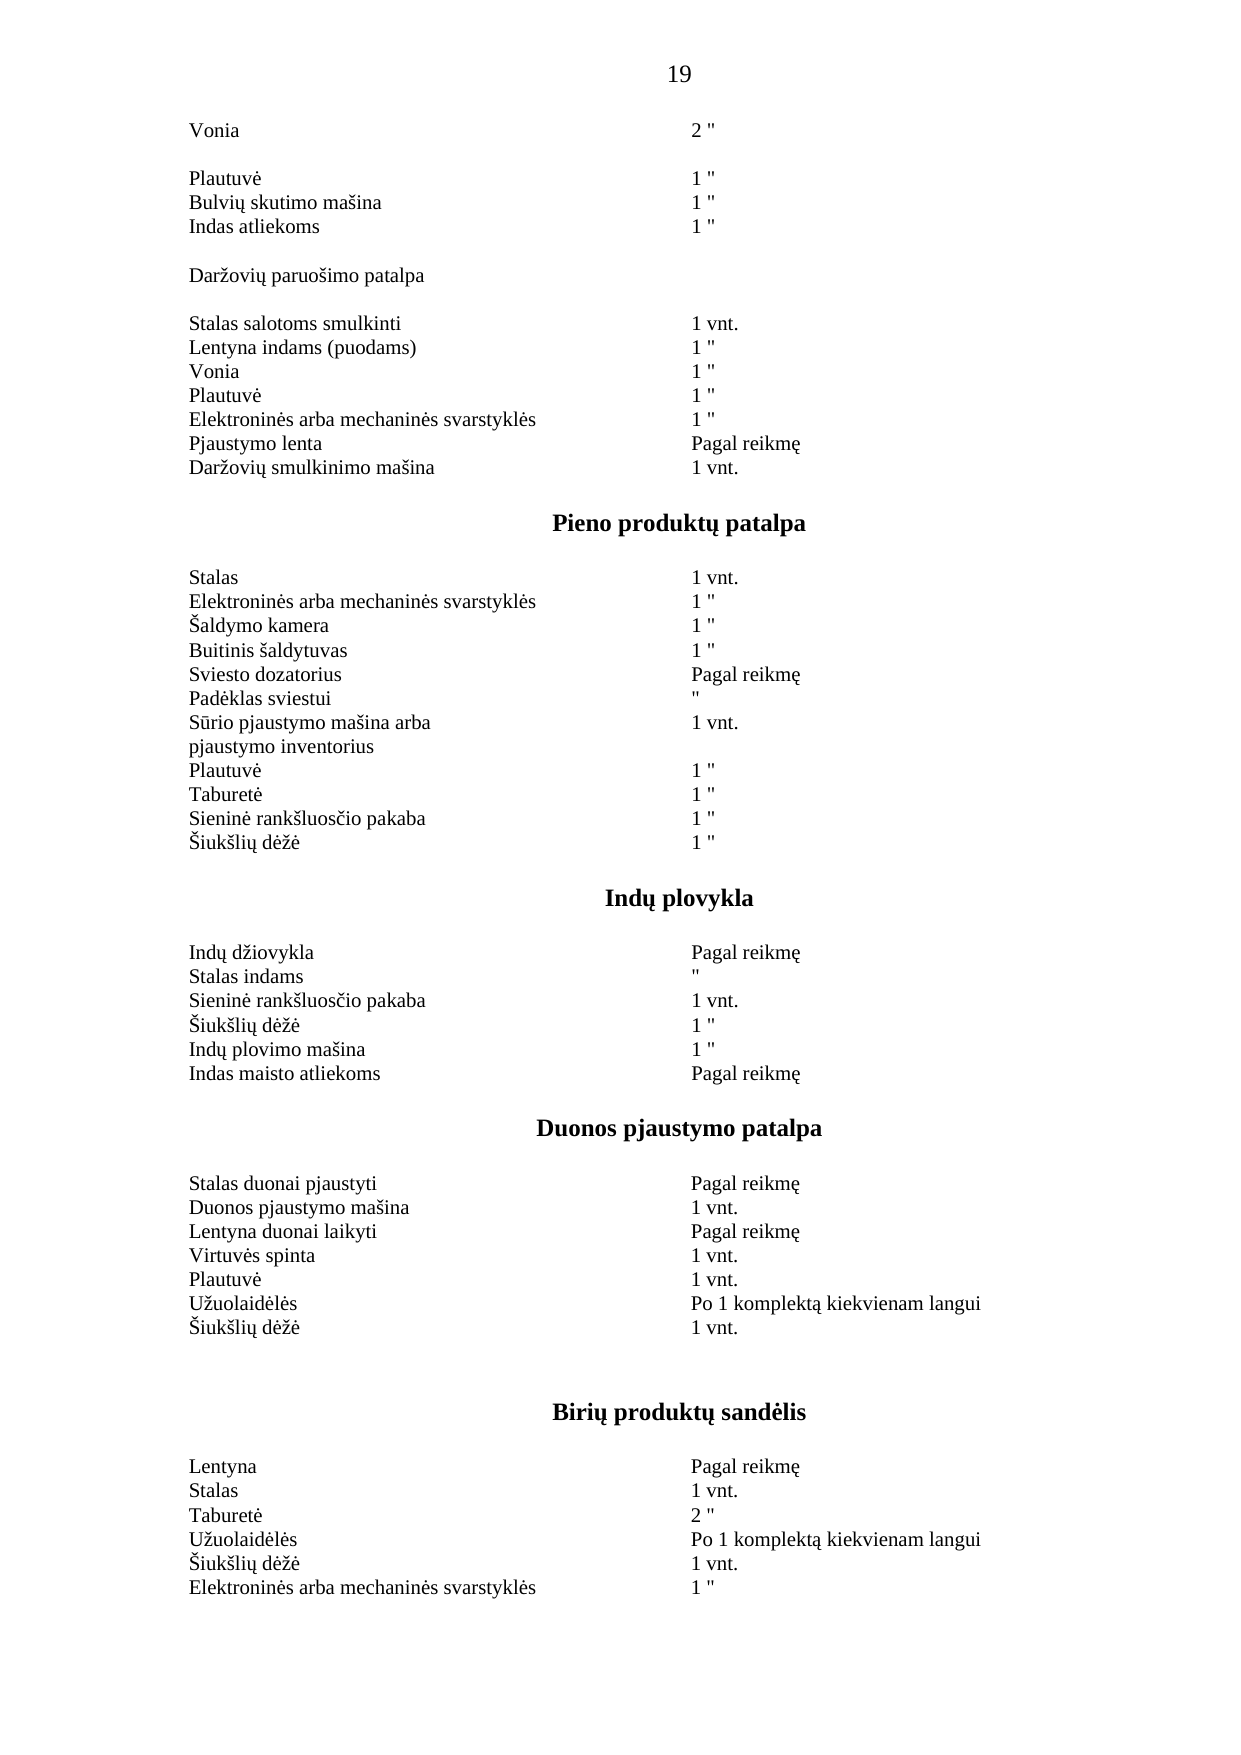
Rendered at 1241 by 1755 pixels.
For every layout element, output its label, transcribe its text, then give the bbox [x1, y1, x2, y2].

table_cell Lentyna indams (puodams) [177, 335, 680, 359]
table_header 1 vnt. [680, 565, 1181, 589]
table_cell Virtuvės spinta [177, 1243, 679, 1267]
table_cell Elektroninės arba mechaninės svarstyklės [177, 1575, 679, 1599]
table_cell po 1 komplektą kiekvienam langui [679, 1527, 1181, 1551]
table_cell 1 " [680, 214, 1181, 238]
table_header pagal reikmę [679, 1171, 1181, 1195]
table_cell Vonia [177, 359, 680, 383]
table_cell 1 " [680, 1037, 1181, 1061]
table_cell Vonia [177, 118, 680, 142]
table_cell 1 vnt. [679, 1315, 1181, 1339]
table_cell Padėklas sviestui [177, 686, 680, 710]
table_cell Sieninė rankšluosčio pakaba [177, 989, 680, 1012]
table_cell Šaldymo kamera [177, 614, 680, 637]
table_cell Elektroninės arba mechaninės svarstyklės [177, 407, 680, 431]
table_cell pagal reikmę [680, 662, 1181, 686]
table_cell [680, 142, 1181, 166]
table_cell 1 vnt. [679, 1479, 1181, 1502]
table_cell Stalas indams [177, 964, 680, 988]
table_cell 1 vnt. [679, 1243, 1181, 1267]
table_cell Indas atliekoms [177, 214, 680, 238]
text Birių produktų sandėlis [177, 1397, 1181, 1426]
table_header pagal reikmę [679, 1454, 1181, 1478]
table_cell Šiukšlių dėžė [177, 830, 680, 854]
table_cell 1 vnt. [680, 710, 1181, 734]
table_cell Užuolaidėlės [177, 1291, 679, 1315]
table_cell Šiukšlių dėžė [177, 1013, 680, 1037]
table_cell Sviesto dozatorius [177, 662, 680, 686]
table_cell 1 vnt. [680, 989, 1181, 1012]
table_cell 1 " [679, 1575, 1181, 1599]
table_cell Duonos pjaustymo mašina [177, 1195, 679, 1219]
table_cell 1 " [680, 1013, 1181, 1037]
table_cell " [680, 964, 1181, 988]
table_cell 1 " [680, 830, 1181, 854]
table_cell 1 " [680, 806, 1181, 830]
table_cell 2 " [679, 1503, 1181, 1527]
table_cell 1 " [680, 782, 1181, 806]
text Pieno produktų patalpa [177, 508, 1181, 537]
text Indų plovykla [177, 883, 1181, 912]
table_cell 1 " [680, 190, 1181, 214]
table_cell [177, 287, 680, 311]
table_cell Indų plovimo mašina [177, 1037, 680, 1061]
table_cell Sieninė rankšluosčio pakaba [177, 806, 680, 830]
table_cell 1 " [680, 407, 1181, 431]
table_cell Plautuvė [177, 166, 680, 190]
table_cell 1 " [680, 758, 1181, 782]
table_cell Sūrio pjaustymo mašina arba [177, 710, 680, 734]
table_cell [680, 734, 1181, 758]
table_cell 1 " [680, 359, 1181, 383]
table_cell 1 vnt. [679, 1551, 1181, 1575]
table_cell Po 1 komplektą kiekvienam langui [679, 1291, 1181, 1315]
table_cell pagal reikmę [680, 431, 1181, 455]
table_cell Stalas salotoms smulkinti [177, 311, 680, 335]
table_cell Stalas [177, 1479, 679, 1502]
table_header Stalas duonai pjaustyti [177, 1171, 679, 1195]
table_cell Lentyna duonai laikyti [177, 1219, 679, 1243]
table_cell [680, 263, 1181, 287]
table_cell Užuolaidėlės [177, 1527, 679, 1551]
table_cell 1 vnt. [680, 455, 1181, 479]
table_cell 1 " [680, 335, 1181, 359]
table_cell Indas maisto atliekoms [177, 1061, 680, 1085]
table_cell 1 " [680, 166, 1181, 190]
table_cell " [680, 686, 1181, 710]
text Duonos pjaustymo patalpa [177, 1113, 1181, 1142]
table_cell 1 " [680, 383, 1181, 407]
table_cell Taburetė [177, 782, 680, 806]
table_cell 1 " [680, 638, 1181, 662]
table_header Lentyna [177, 1454, 679, 1478]
table_cell [177, 239, 680, 262]
table_cell [177, 142, 680, 166]
table_cell pagal reikmę [680, 1061, 1181, 1085]
table_cell 1 vnt. [680, 311, 1181, 335]
table_header Indų džiovykla [177, 940, 680, 964]
table_cell Buitinis šaldytuvas [177, 638, 680, 662]
table_cell 2 " [680, 118, 1181, 142]
table_cell Šiukšlių dėžė [177, 1551, 679, 1575]
table_cell Daržovių paruošimo patalpa [177, 263, 680, 287]
table_cell Elektroninės arba mechaninės svarstyklės [177, 589, 680, 613]
table_cell Bulvių skutimo mašina [177, 190, 680, 214]
table_cell pagal reikmę [679, 1219, 1181, 1243]
table_cell 1 " [680, 614, 1181, 637]
table_cell Plautuvė [177, 1267, 679, 1291]
table_cell [680, 239, 1181, 262]
table_cell 1 vnt. [679, 1195, 1181, 1219]
table_cell Šiukšlių dėžė [177, 1315, 679, 1339]
table_cell Plautuvė [177, 758, 680, 782]
table_header Stalas [177, 565, 680, 589]
table_cell 1 vnt. [679, 1267, 1181, 1291]
table_cell 1 " [680, 589, 1181, 613]
table_cell Taburetė [177, 1503, 679, 1527]
table_header pagal reikmę [680, 940, 1181, 964]
table_cell Pjaustymo lenta [177, 431, 680, 455]
table_cell Plautuvė [177, 383, 680, 407]
table_cell pjaustymo inventorius [177, 734, 680, 758]
table_cell Daržovių smulkinimo mašina [177, 455, 680, 479]
table_cell [680, 287, 1181, 311]
